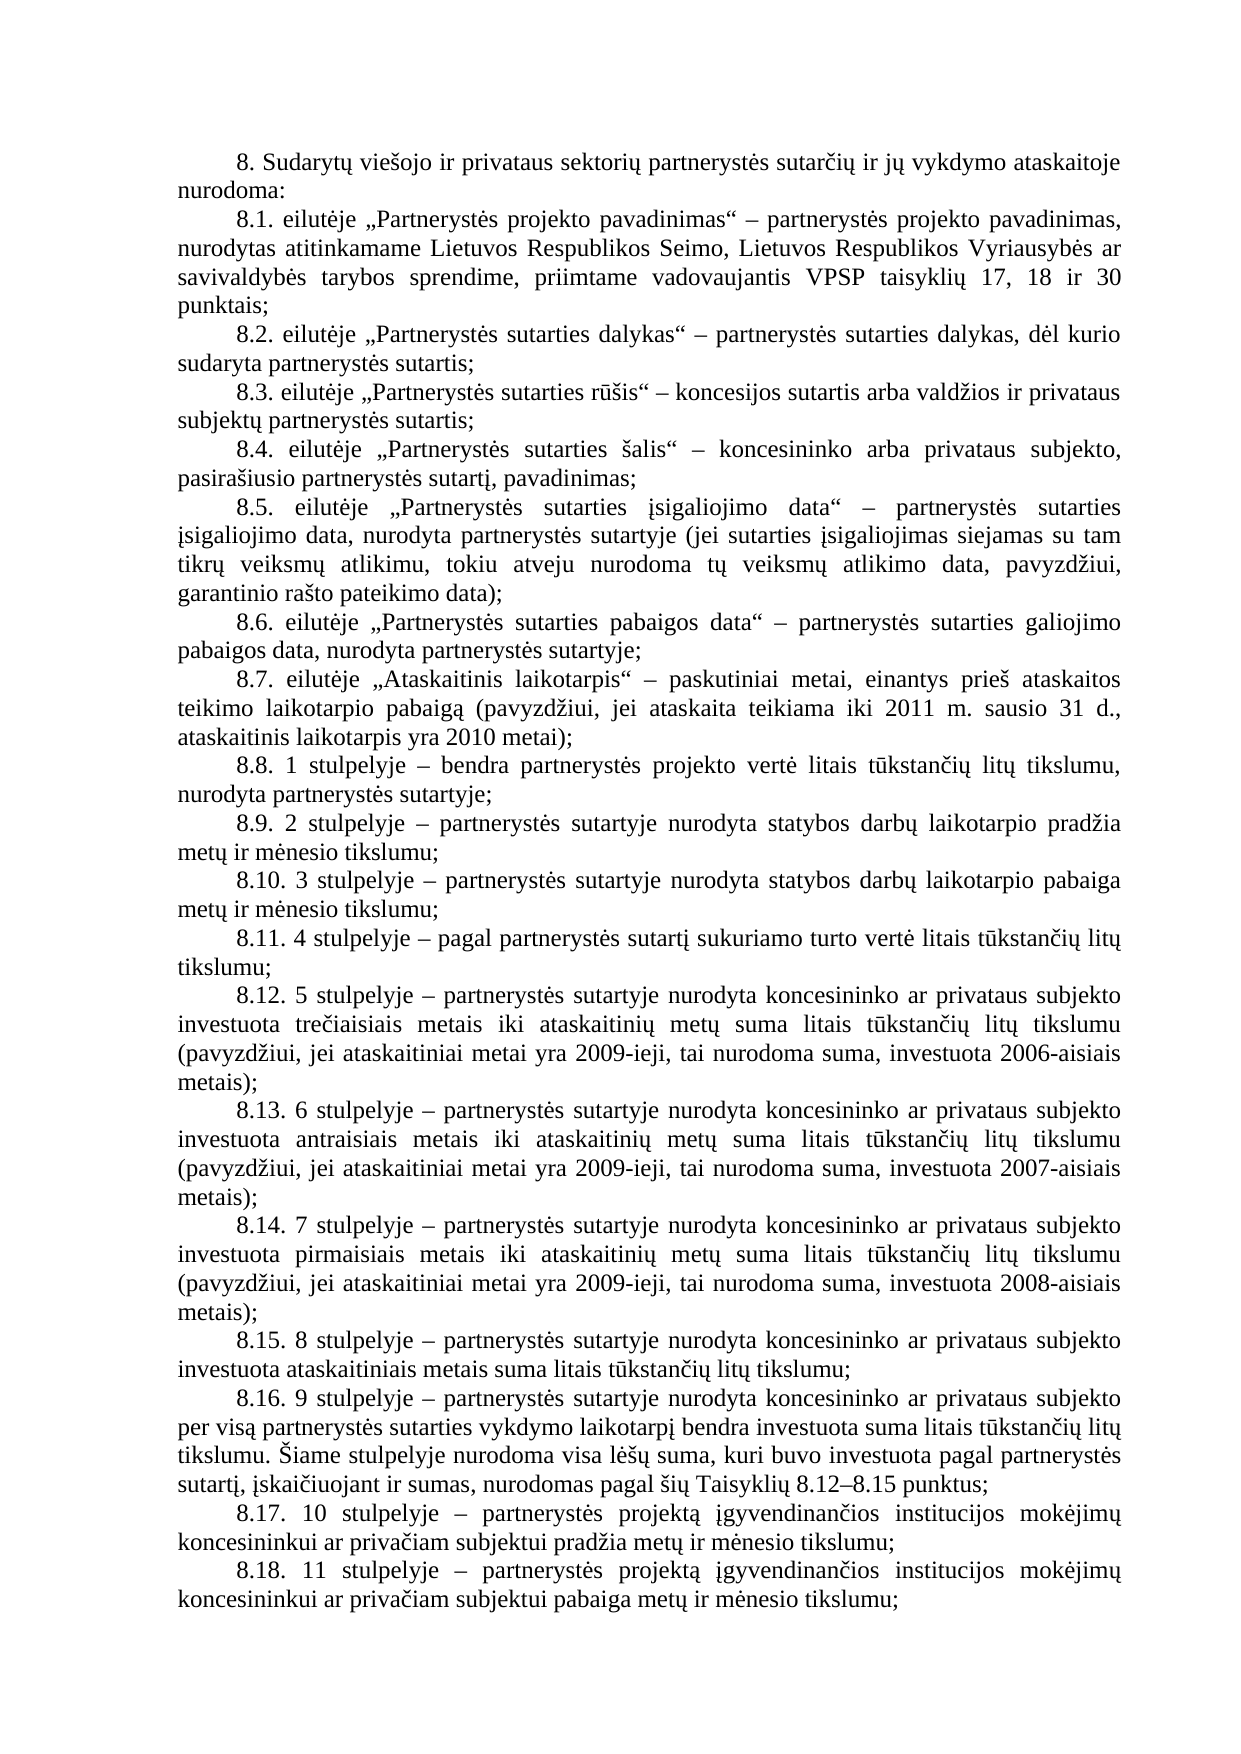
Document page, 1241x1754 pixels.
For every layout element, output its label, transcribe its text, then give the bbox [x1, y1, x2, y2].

text 8.16. 9 stulpelyje – partnerystės sutartyje nurodyta koncesininko ar privataus subjekto per visą partnerystės sutarties vykdymo laikotarpį bendra investuota suma litais tūkstančių litų tikslumu. Šiame stulpelyje nurodoma visa lėšų suma, kuri buvo investuota pagal partnerystės sutartį, įskaičiuojant ir sumas, nurodomas pagal šių Taisyklių 8.12–8.15 punktus; [177, 1383, 1122, 1498]
text 8.13. 6 stulpelyje – partnerystės sutartyje nurodyta koncesininko ar privataus subjekto investuota antraisiais metais iki ataskaitinių metų suma litais tūkstančių litų tikslumu (pavyzdžiui, jei ataskaitiniai metai yra 2009-ieji, tai nurodoma suma, investuota 2007-aisiais metais); [177, 1096, 1122, 1211]
text 8.18. 11 stulpelyje – partnerystės projektą įgyvendinančios institucijos mokėjimų koncesininkui ar privačiam subjektui pabaiga metų ir mėnesio tikslumu; [177, 1556, 1122, 1613]
text 8.12. 5 stulpelyje – partnerystės sutartyje nurodyta koncesininko ar privataus subjekto investuota trečiaisiais metais iki ataskaitinių metų suma litais tūkstančių litų tikslumu (pavyzdžiui, jei ataskaitiniai metai yra 2009-ieji, tai nurodoma suma, investuota 2006-aisiais metais); [177, 981, 1122, 1096]
text 8.17. 10 stulpelyje – partnerystės projektą įgyvendinančios institucijos mokėjimų koncesininkui ar privačiam subjektui pradžia metų ir mėnesio tikslumu; [177, 1498, 1122, 1556]
text 8.14. 7 stulpelyje – partnerystės sutartyje nurodyta koncesininko ar privataus subjekto investuota pirmaisiais metais iki ataskaitinių metų suma litais tūkstančių litų tikslumu (pavyzdžiui, jei ataskaitiniai metai yra 2009-ieji, tai nurodoma suma, investuota 2008-aisiais metais); [177, 1211, 1122, 1326]
text 8.2. eilutėje „Partnerystės sutarties dalykas“ – partnerystės sutarties dalykas, dėl kurio sudaryta partnerystės sutartis; [177, 319, 1122, 377]
text 8.3. eilutėje „Partnerystės sutarties rūšis“ – koncesijos sutartis arba valdžios ir privataus subjektų partnerystės sutartis; [177, 377, 1122, 434]
text 8.5. eilutėje „Partnerystės sutarties įsigaliojimo data“ – partnerystės sutarties įsigaliojimo data, nurodyta partnerystės sutartyje (jei sutarties įsigaliojimas siejamas su tam tikrų veiksmų atlikimu, tokiu atveju nurodoma tų veiksmų atlikimo data, pavyzdžiui, garantinio rašto pateikimo data); [177, 492, 1122, 607]
text 8.7. eilutėje „Ataskaitinis laikotarpis“ – paskutiniai metai, einantys prieš ataskaitos teikimo laikotarpio pabaigą (pavyzdžiui, jei ataskaita teikiama iki 2011 m. sausio 31 d., ataskaitinis laikotarpis yra 2010 metai); [177, 664, 1122, 751]
text 8.8. 1 stulpelyje – bendra partnerystės projekto vertė litais tūkstančių litų tikslumu, nurodyta partnerystės sutartyje; [177, 751, 1122, 808]
text 8.15. 8 stulpelyje – partnerystės sutartyje nurodyta koncesininko ar privataus subjekto investuota ataskaitiniais metais suma litais tūkstančių litų tikslumu; [177, 1326, 1122, 1383]
text 8.6. eilutėje „Partnerystės sutarties pabaigos data“ – partnerystės sutarties galiojimo pabaigos data, nurodyta partnerystės sutartyje; [177, 607, 1122, 664]
text 8.4. eilutėje „Partnerystės sutarties šalis“ – koncesininko arba privataus subjekto, pasirašiusio partnerystės sutartį, pavadinimas; [177, 434, 1122, 492]
text 8. Sudarytų viešojo ir privataus sektorių partnerystės sutarčių ir jų vykdymo ataskaitoje nurodoma: [177, 147, 1122, 204]
text 8.1. eilutėje „Partnerystės projekto pavadinimas“ – partnerystės projekto pavadinimas, nurodytas atitinkamame Lietuvos Respublikos Seimo, Lietuvos Respublikos Vyriausybės ar savivaldybės tarybos sprendime, priimtame vadovaujantis VPSP taisyklių 17, 18 ir 30 punktais; [177, 204, 1122, 319]
text 8.11. 4 stulpelyje – pagal partnerystės sutartį sukuriamo turto vertė litais tūkstančių litų tikslumu; [177, 923, 1122, 981]
text 8.9. 2 stulpelyje – partnerystės sutartyje nurodyta statybos darbų laikotarpio pradžia metų ir mėnesio tikslumu; [177, 808, 1122, 866]
text 8.10. 3 stulpelyje – partnerystės sutartyje nurodyta statybos darbų laikotarpio pabaiga metų ir mėnesio tikslumu; [177, 866, 1122, 923]
